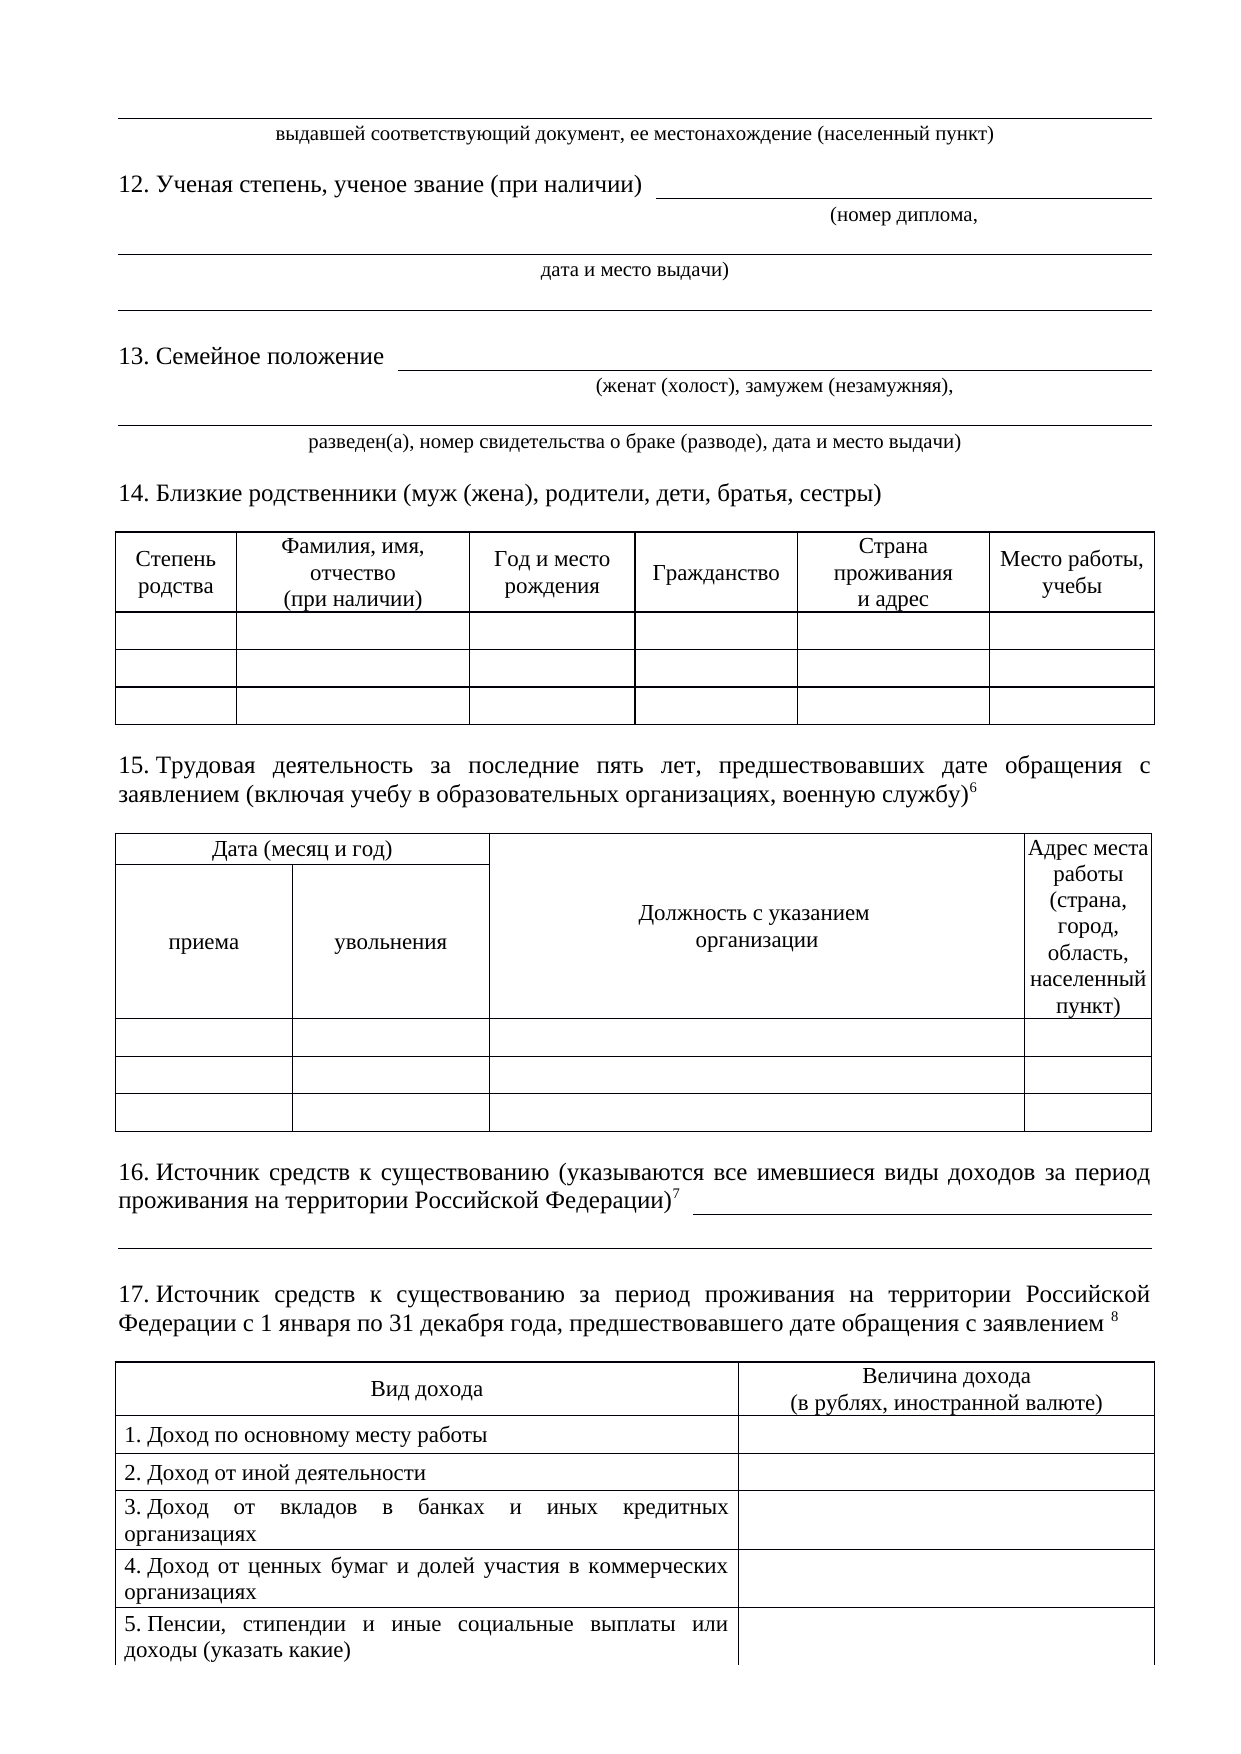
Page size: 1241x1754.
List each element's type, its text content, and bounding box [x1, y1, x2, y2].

table_cell [116, 688, 236, 724]
table_cell 4. Доход от ценных бумаг и долей участия в коммерческих организациях [116, 1550, 738, 1607]
table_cell [739, 1416, 1154, 1453]
table_cell [636, 650, 797, 686]
table_header Вид дохода [116, 1363, 738, 1415]
table_cell [1025, 1094, 1151, 1131]
table_cell [1025, 1019, 1151, 1056]
text (женат (холост), замужем (незамужняя), [397, 371, 1152, 397]
table_cell [293, 1057, 489, 1093]
table_cell [739, 1491, 1154, 1548]
table_cell [237, 650, 469, 686]
text разведен(а), номер свидетельства о браке (разводе), дата и место выдачи) [118, 426, 1152, 453]
table_cell [116, 650, 236, 686]
table_cell [116, 1094, 292, 1131]
table_cell [116, 1019, 292, 1056]
table_header Дата (месяц и год) [116, 834, 489, 864]
table_cell [739, 1454, 1154, 1490]
text 17. Источник средств к существованию за период проживания на территории Российской Федерации с 1 января по 31 декабря года, предшествовавшего дате обращения с заявлением 8 [118, 1279, 1152, 1336]
text дата и место выдачи) [118, 255, 1152, 281]
text выдавшей соответствующий документ, ее местонахождение (населенный пункт) [118, 119, 1152, 144]
text 15. Трудовая деятельность за последние пять лет, предшествовавших дате обращения с заявлением (включая учебу в образовательных организациях, военную службу)6 [118, 750, 1152, 807]
table_cell [237, 613, 469, 649]
table_cell [116, 1057, 292, 1093]
table_header Гражданство [636, 533, 797, 611]
text (номер диплома, [656, 199, 1152, 226]
table_cell [798, 650, 989, 686]
table_cell [470, 650, 634, 686]
table_header Год и место рождения [470, 533, 634, 611]
table_cell [990, 688, 1154, 724]
table_cell [636, 613, 797, 649]
table_cell 3. Доход от вкладов в банках и иных кредитных организациях [116, 1491, 738, 1548]
table_cell [490, 1019, 1024, 1056]
table_cell [636, 688, 797, 724]
table_cell [739, 1550, 1154, 1607]
table_cell [490, 1094, 1024, 1131]
text 16. Источник средств к существованию (указываются все имевшиеся виды доходов за период проживания на территории Российской Федерации)7 [118, 1157, 1152, 1214]
table_cell [490, 1057, 1024, 1093]
table_cell [990, 613, 1154, 649]
table_cell 5. Пенсии, стипендии и иные социальные выплаты или доходы (указать какие) [116, 1608, 738, 1665]
table_cell [293, 1094, 489, 1131]
table_cell [739, 1608, 1154, 1665]
text 14. Близкие родственники (муж (жена), родители, дети, братья, сестры) [118, 478, 1152, 506]
table_cell [470, 688, 634, 724]
table_header Величина дохода (в рублях, иностранной валюте) [739, 1363, 1154, 1415]
table_cell [470, 613, 634, 649]
table_cell 2. Доход от иной деятельности [116, 1454, 738, 1490]
table_cell увольнения [293, 865, 489, 1018]
table_cell [1025, 1057, 1151, 1093]
table_cell [798, 688, 989, 724]
text 13. Семейное положение [118, 341, 1152, 369]
table_header Страна проживания и адрес [798, 533, 989, 611]
table_cell [237, 688, 469, 724]
table_header Фамилия, имя, отчество (при наличии) [237, 533, 469, 611]
table_cell 1. Доход по основному месту работы [116, 1416, 738, 1453]
table_header Адрес места работы (страна, город, область, населенный пункт) [1025, 834, 1151, 1018]
table_cell [798, 613, 989, 649]
table_header Степень родства [116, 533, 236, 611]
table_header Место работы, учебы [990, 533, 1154, 611]
table_header Должность с указанием организации [490, 834, 1024, 1018]
table_cell [116, 613, 236, 649]
table_cell [293, 1019, 489, 1056]
text 12. Ученая степень, ученое звание (при наличии) [118, 169, 1152, 198]
table_cell приема [116, 865, 292, 1018]
table_cell [990, 650, 1154, 686]
